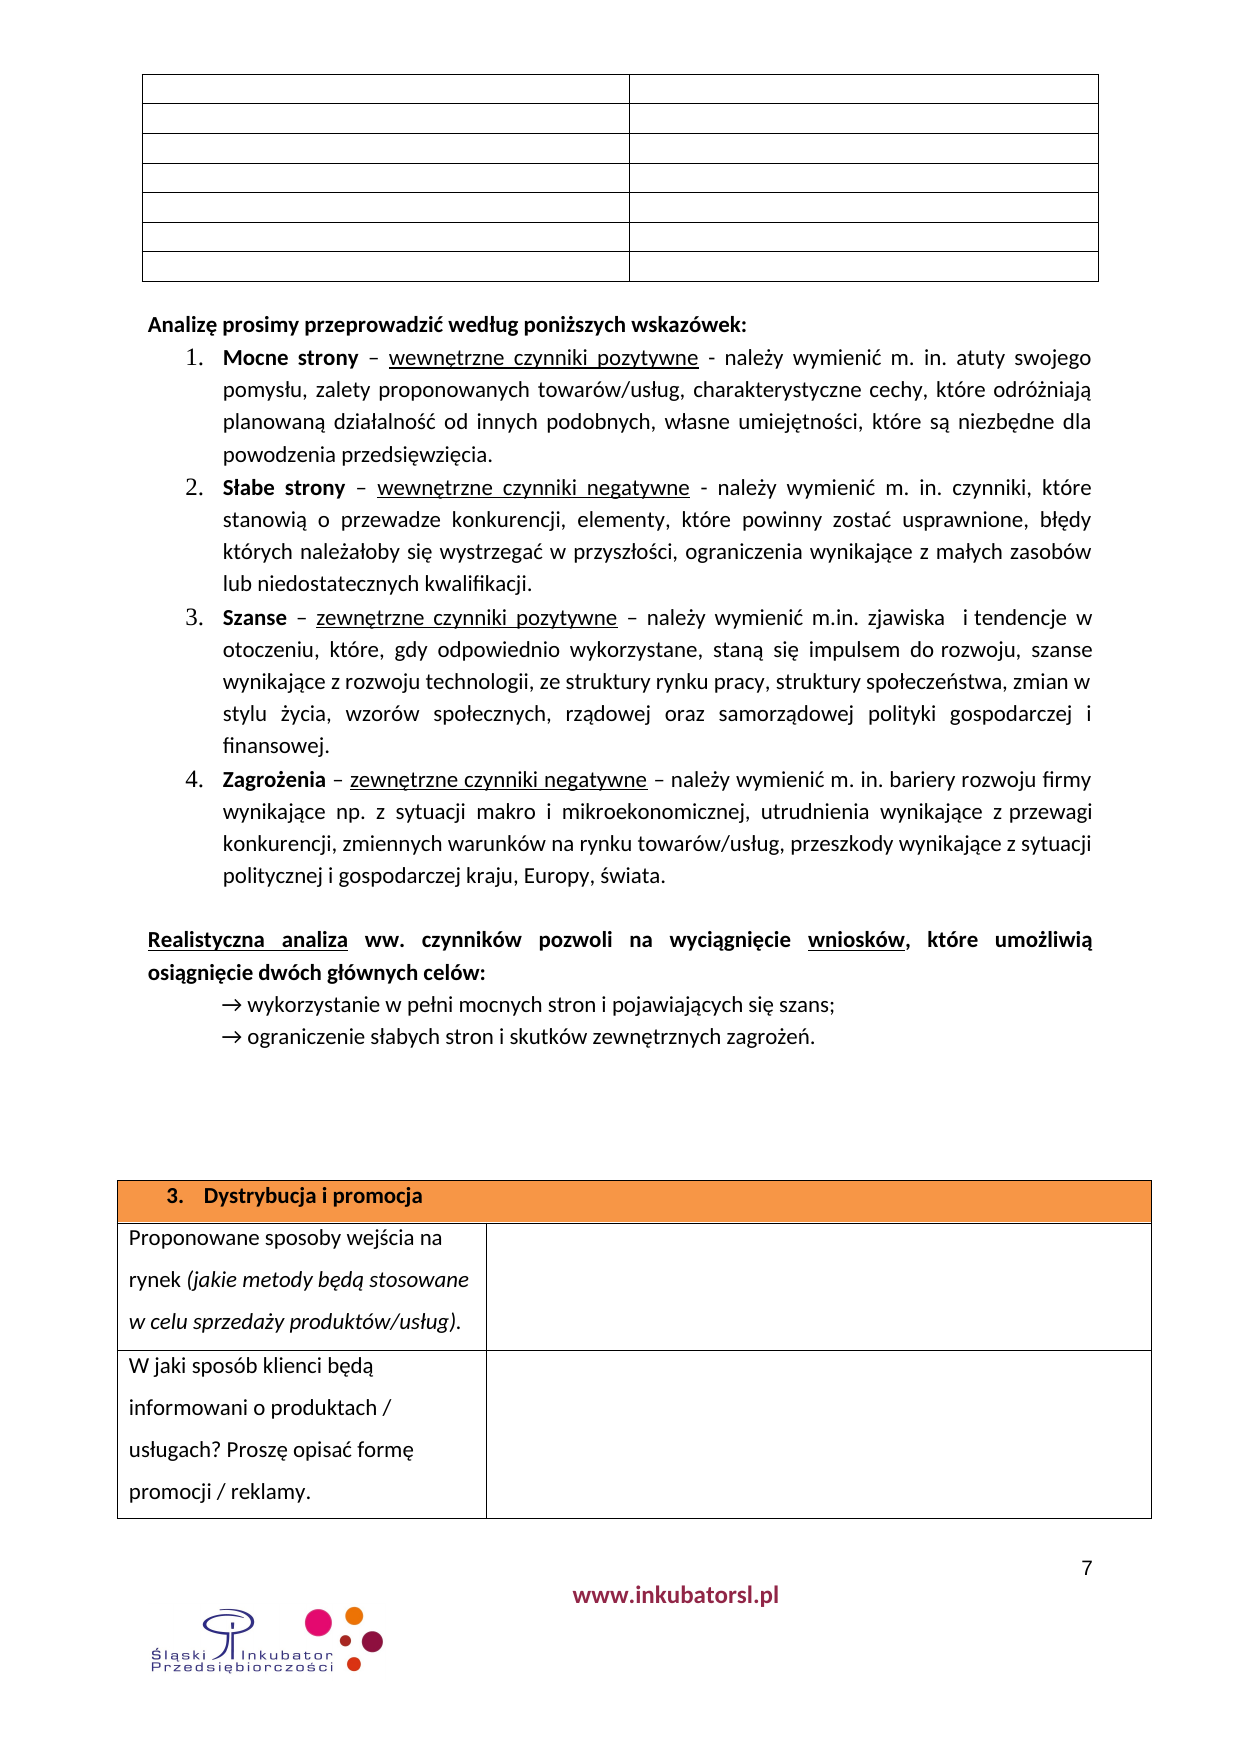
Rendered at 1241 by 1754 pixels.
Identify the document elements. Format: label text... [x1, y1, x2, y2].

table_cell [630, 252, 1098, 281]
table_cell [630, 75, 1098, 103]
text → wykorzystanie w pełni mocnych stron i pojawiających się szans; [148, 990, 1093, 1018]
text Realistyczna analiza ww. czynników pozwoli na wyciągnięcie wniosków, które umożliwią osiągnięcie dwóch głównych celów: [148, 926, 1093, 986]
table_cell [143, 223, 629, 251]
table_header Dystrybucja i promocja [118, 1181, 1151, 1222]
list Słabe strony – wewnętrzne czynniki negatywne - należy wymienić m. in. czynniki, które stanowią o przewadze konkurencji, elementy, które powinny zostać usprawnione, błędy których należałoby się wystrzegać w przyszłości, ograniczenia wynikające z małych zasobów lub niedostatecznych kwalifikacji. [185, 472, 1093, 597]
text Analizę prosimy przeprowadzić według poniższych wskazówek: [148, 310, 1093, 338]
table_cell [143, 104, 629, 133]
table_cell [143, 134, 629, 162]
list Zagrożenia – zewnętrzne czynniki negatywne – należy wymienić m. in. bariery rozwoju firmy wynikające np. z sytuacji makro i mikroekonomicznej, utrudnienia wynikające z przewagi konkurencji, zmiennych warunków na rynku towarów/usług, przeszkody wynikające z sytuacji politycznej i gospodarczej kraju, Europy, świata. [185, 764, 1093, 889]
table_cell [143, 164, 629, 192]
list Szanse – zewnętrzne czynniki pozytywne – należy wymienić m.in. zjawiska i tendencje w otoczeniu, które, gdy odpowiednio wykorzystane, staną się impulsem do rozwoju, szanse wynikające z rozwoju technologii, ze struktury rynku pracy, struktury społeczeństwa, zmian w stylu życia, wzorów społecznych, rządowej oraz samorządowej polityki gospodarczej i finansowej. [185, 602, 1093, 759]
table_cell [143, 75, 629, 103]
table_cell [630, 164, 1098, 192]
table_cell [487, 1224, 1151, 1350]
table_cell Proponowane sposoby wejścia na rynek (jakie metody będą stosowane w celu sprzedaży produktów/usług). [118, 1224, 486, 1350]
table_cell [143, 252, 629, 281]
table_cell [630, 104, 1098, 133]
list Mocne strony – wewnętrzne czynniki pozytywne - należy wymienić m. in. atuty swojego pomysłu, zalety proponowanych towarów/usług, charakterystyczne cechy, które odróżniają planowaną działalność od innych podobnych, własne umiejętności, które są niezbędne dla powodzenia przedsięwzięcia. [185, 342, 1093, 468]
table_cell W jaki sposób klienci będą informowani o produktach / usługach? Proszę opisać formę promocji / reklamy. [118, 1351, 486, 1518]
table_cell [630, 134, 1098, 162]
table_cell [487, 1351, 1151, 1518]
text → ograniczenie słabych stron i skutków zewnętrznych zagrożeń. [148, 1022, 1093, 1050]
table_cell [630, 223, 1098, 251]
table_cell [630, 193, 1098, 222]
table_cell [143, 193, 629, 222]
